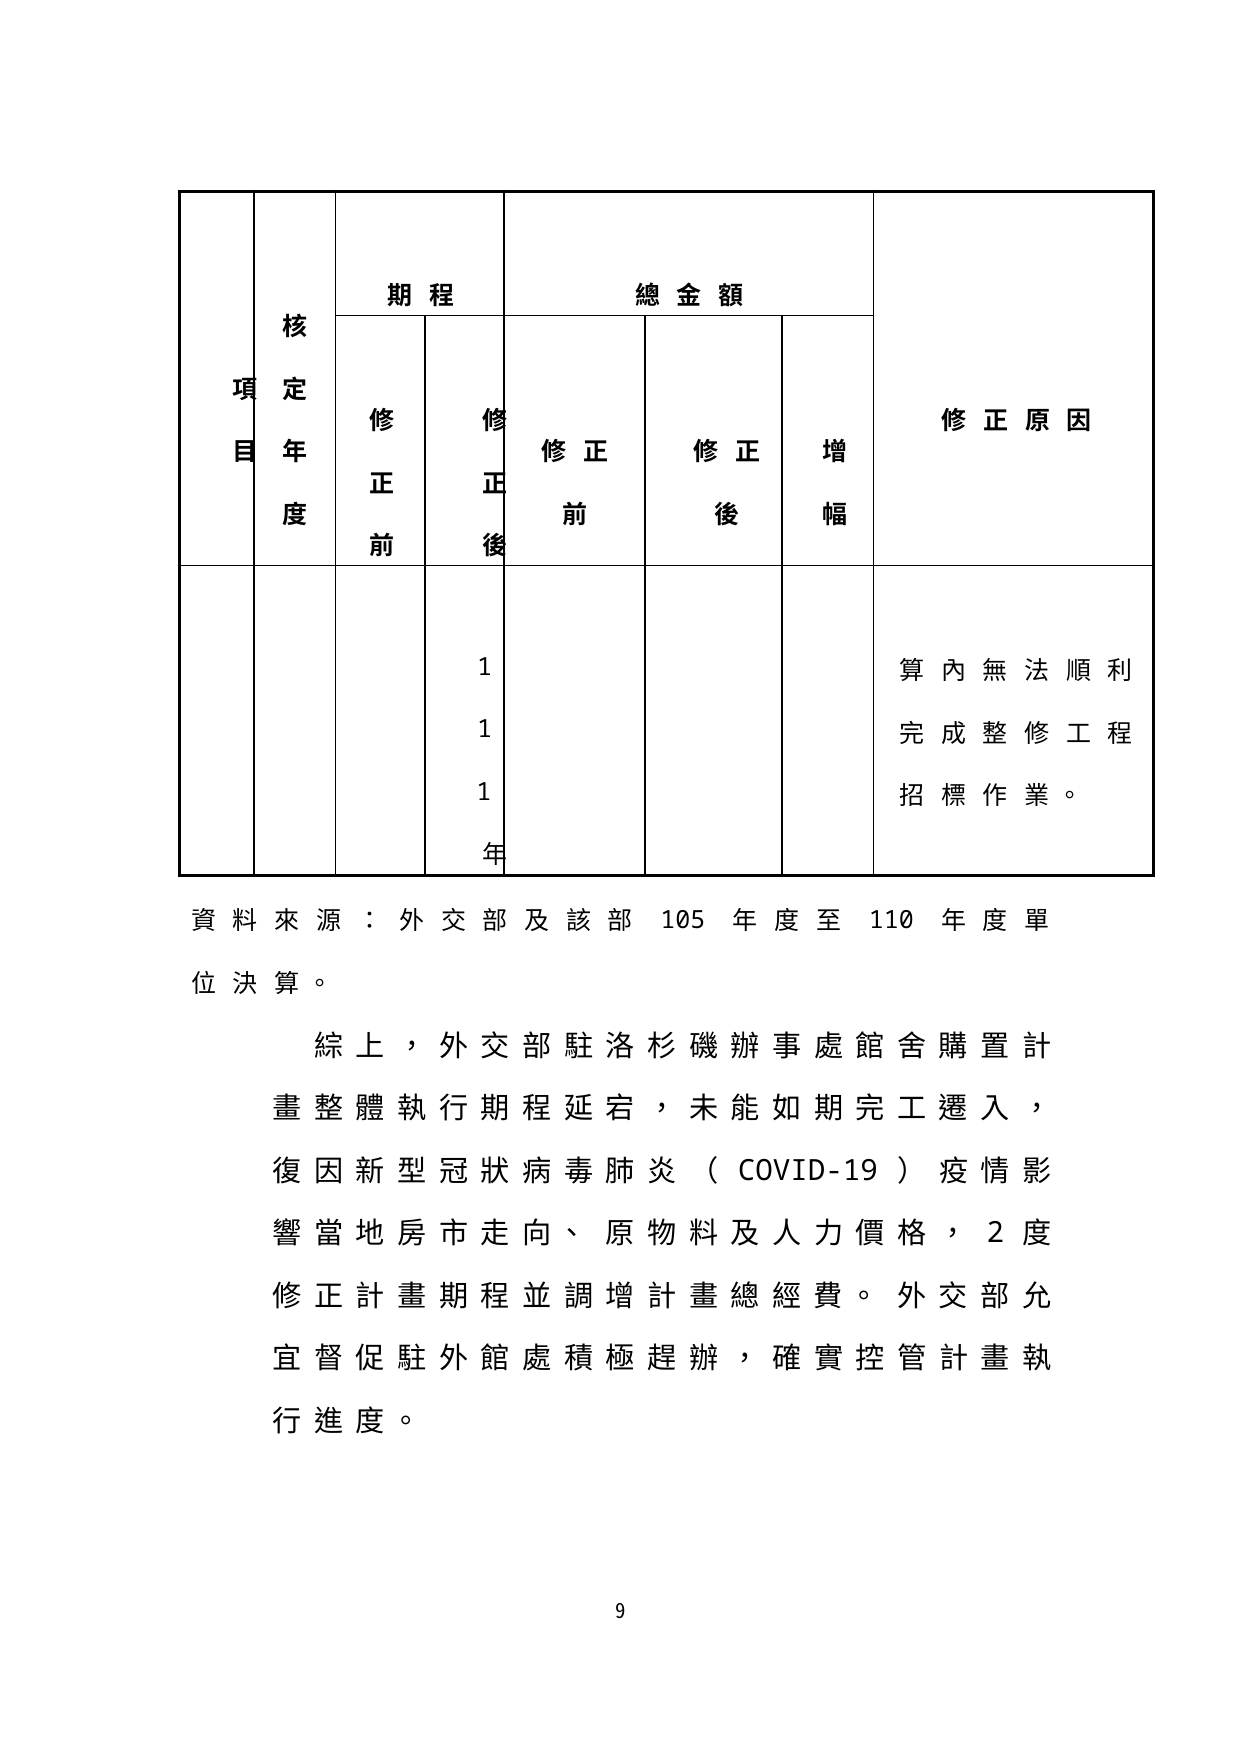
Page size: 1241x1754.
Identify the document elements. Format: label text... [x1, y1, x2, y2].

table_cell 修正後 [426, 316, 503, 564]
table_cell [505, 566, 644, 874]
table_cell 修正後 [646, 316, 781, 564]
table_cell [646, 566, 781, 874]
text 綜上，外交部駐洛杉磯辦事處館舍購置計畫整體執行期程延宕，未能如期完工遷入，復因新型冠狀病毒肺炎（COVID-19）疫情影響當地房市走向、原物料及人力價格，2度修正計畫期程並調增計畫總經費。外交部允宜督促駐外館處積極趕辦，確實控管計畫執行進度。 [242, 1002, 1058, 1439]
table_cell [255, 566, 335, 874]
table_header 期程 [336, 193, 503, 314]
table_header 修正原因 [874, 193, 1152, 564]
table_cell 增幅 [783, 316, 873, 564]
table_cell 修正前 [505, 316, 644, 564]
table_cell 修正前 [336, 316, 424, 564]
table_header 核定年度 [255, 193, 335, 564]
table_header 項目 [181, 193, 253, 564]
table_cell 算內無法順利完成整修工程招標作業。 [874, 566, 1152, 874]
table_header 總金額 [505, 193, 873, 314]
table_cell [336, 566, 424, 874]
table_cell [783, 566, 873, 874]
table_cell 108年-111年 [426, 566, 503, 874]
text 資料來源：外交部及該部105年度至110年度單位決算。 [168, 877, 1058, 1002]
table_cell 第2次修正 [181, 566, 253, 874]
